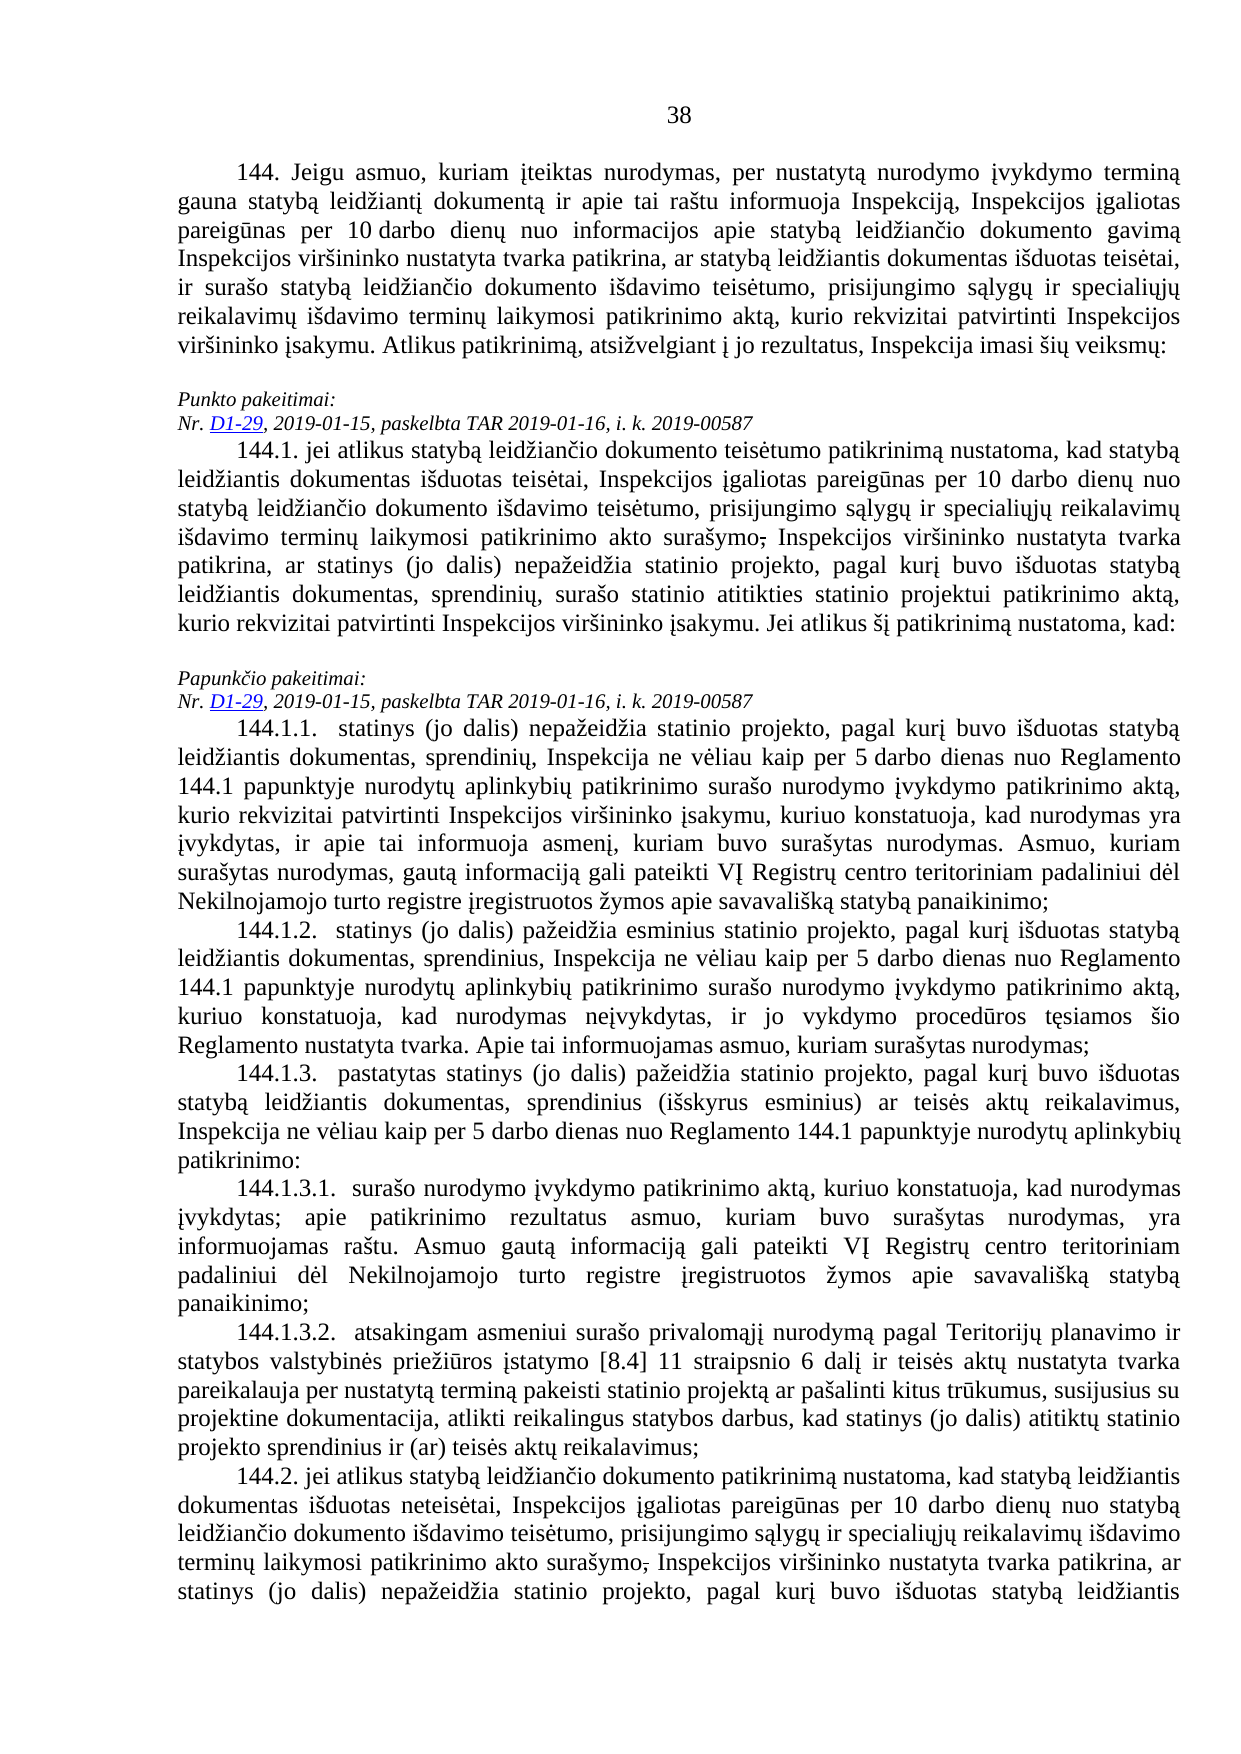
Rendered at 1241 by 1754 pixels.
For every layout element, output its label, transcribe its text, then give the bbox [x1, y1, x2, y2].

text 144.2. jei atlikus statybą leidžiančio dokumento patikrinimą nustatoma, kad statybą leidžiantis dokumentas išduotas neteisėtai, Inspekcijos įgaliotas pareigūnas per 10 darbo dienų nuo statybą leidžiančio dokumento išdavimo teisėtumo, prisijungimo sąlygų ir specialiųjų reikalavimų išdavimo terminų laikymosi patikrinimo akto surašymo, Inspekcijos viršininko nustatyta tvarka patikrina, ar statinys (jo dalis) nepažeidžia statinio projekto, pagal kurį buvo išduotas statybą leidžiantis [177, 1461, 1181, 1605]
text 144.1.3.1. surašo nurodymo įvykdymo patikrinimo aktą, kuriuo konstatuoja, kad nurodymas įvykdytas; apie patikrinimo rezultatus asmuo, kuriam buvo surašytas nurodymas, yra informuojamas raštu. Asmuo gautą informaciją gali pateikti VĮ Registrų centro teritoriniam padaliniui dėl Nekilnojamojo turto registre įregistruotos žymos apie savavališką statybą panaikinimo; [177, 1173, 1181, 1317]
text 144.1.2. statinys (jo dalis) pažeidžia esminius statinio projekto, pagal kurį išduotas statybą leidžiantis dokumentas, sprendinius, Inspekcija ne vėliau kaip per 5 darbo dienas nuo Reglamento 144.1 papunktyje nurodytų aplinkybių patikrinimo surašo nurodymo įvykdymo patikrinimo aktą, kuriuo konstatuoja, kad nurodymas neįvykdytas, ir jo vykdymo procedūros tęsiamos šio Reglamento nustatyta tvarka. Apie tai informuojamas asmuo, kuriam surašytas nurodymas; [177, 915, 1181, 1058]
text 144.1. jei atlikus statybą leidžiančio dokumento teisėtumo patikrinimą nustatoma, kad statybą leidžiantis dokumentas išduotas teisėtai, Inspekcijos įgaliotas pareigūnas per 10 darbo dienų nuo statybą leidžiančio dokumento išdavimo teisėtumo, prisijungimo sąlygų ir specialiųjų reikalavimų išdavimo terminų laikymosi patikrinimo akto surašymo, Inspekcijos viršininko nustatyta tvarka patikrina, ar statinys (jo dalis) nepažeidžia statinio projekto, pagal kurį buvo išduotas statybą leidžiantis dokumentas, sprendinių, surašo statinio atitikties statinio projektui patikrinimo aktą, kurio rekvizitai patvirtinti Inspekcijos viršininko įsakymu. Jei atlikus šį patikrinimą nustatoma, kad: [177, 435, 1181, 637]
text Nr. D1-29, 2019-01-15, paskelbta TAR 2019-01-16, i. k. 2019-00587 [177, 689, 1181, 713]
text Papunkčio pakeitimai: [177, 665, 1181, 689]
text 144.1.3. pastatytas statinys (jo dalis) pažeidžia statinio projekto, pagal kurį buvo išduotas statybą leidžiantis dokumentas, sprendinius (išskyrus esminius) ar teisės aktų reikalavimus, Inspekcija ne vėliau kaip per 5 darbo dienas nuo Reglamento 144.1 papunktyje nurodytų aplinkybių patikrinimo: [177, 1058, 1181, 1173]
text 144.1.1. statinys (jo dalis) nepažeidžia statinio projekto, pagal kurį buvo išduotas statybą leidžiantis dokumentas, sprendinių, Inspekcija ne vėliau kaip per 5 darbo dienas nuo Reglamento 144.1 papunktyje nurodytų aplinkybių patikrinimo surašo nurodymo įvykdymo patikrinimo aktą, kurio rekvizitai patvirtinti Inspekcijos viršininko įsakymu, kuriuo konstatuoja, kad nurodymas yra įvykdytas, ir apie tai informuoja asmenį, kuriam buvo surašytas nurodymas. Asmuo, kuriam surašytas nurodymas, gautą informaciją gali pateikti VĮ Registrų centro teritoriniam padaliniui dėl Nekilnojamojo turto registre įregistruotos žymos apie savavališką statybą panaikinimo; [177, 713, 1181, 915]
text 144. Jeigu asmuo, kuriam įteiktas nurodymas, per nustatytą nurodymo įvykdymo terminą gauna statybą leidžiantį dokumentą ir apie tai raštu informuoja Inspekciją, Inspekcijos įgaliotas pareigūnas per 10 darbo dienų nuo informacijos apie statybą leidžiančio dokumento gavimą Inspekcijos viršininko nustatyta tvarka patikrina, ar statybą leidžiantis dokumentas išduotas teisėtai, ir surašo statybą leidžiančio dokumento išdavimo teisėtumo, prisijungimo sąlygų ir specialiųjų reikalavimų išdavimo terminų laikymosi patikrinimo aktą, kurio rekvizitai patvirtinti Inspekcijos viršininko įsakymu. Atlikus patikrinimą, atsižvelgiant į jo rezultatus, Inspekcija imasi šių veiksmų: [177, 157, 1181, 358]
text 144.1.3.2. atsakingam asmeniui surašo privalomąjį nurodymą pagal Teritorijų planavimo ir statybos valstybinės priežiūros įstatymo [8.4] 11 straipsnio 6 dalį ir teisės aktų nustatyta tvarka pareikalauja per nustatytą terminą pakeisti statinio projektą ar pašalinti kitus trūkumus, susijusius su projektine dokumentacija, atlikti reikalingus statybos darbus, kad statinys (jo dalis) atitiktų statinio projekto sprendinius ir (ar) teisės aktų reikalavimus; [177, 1317, 1181, 1461]
text Nr. D1-29, 2019-01-15, paskelbta TAR 2019-01-16, i. k. 2019-00587 [177, 411, 1181, 435]
text Punkto pakeitimai: [177, 387, 1181, 411]
